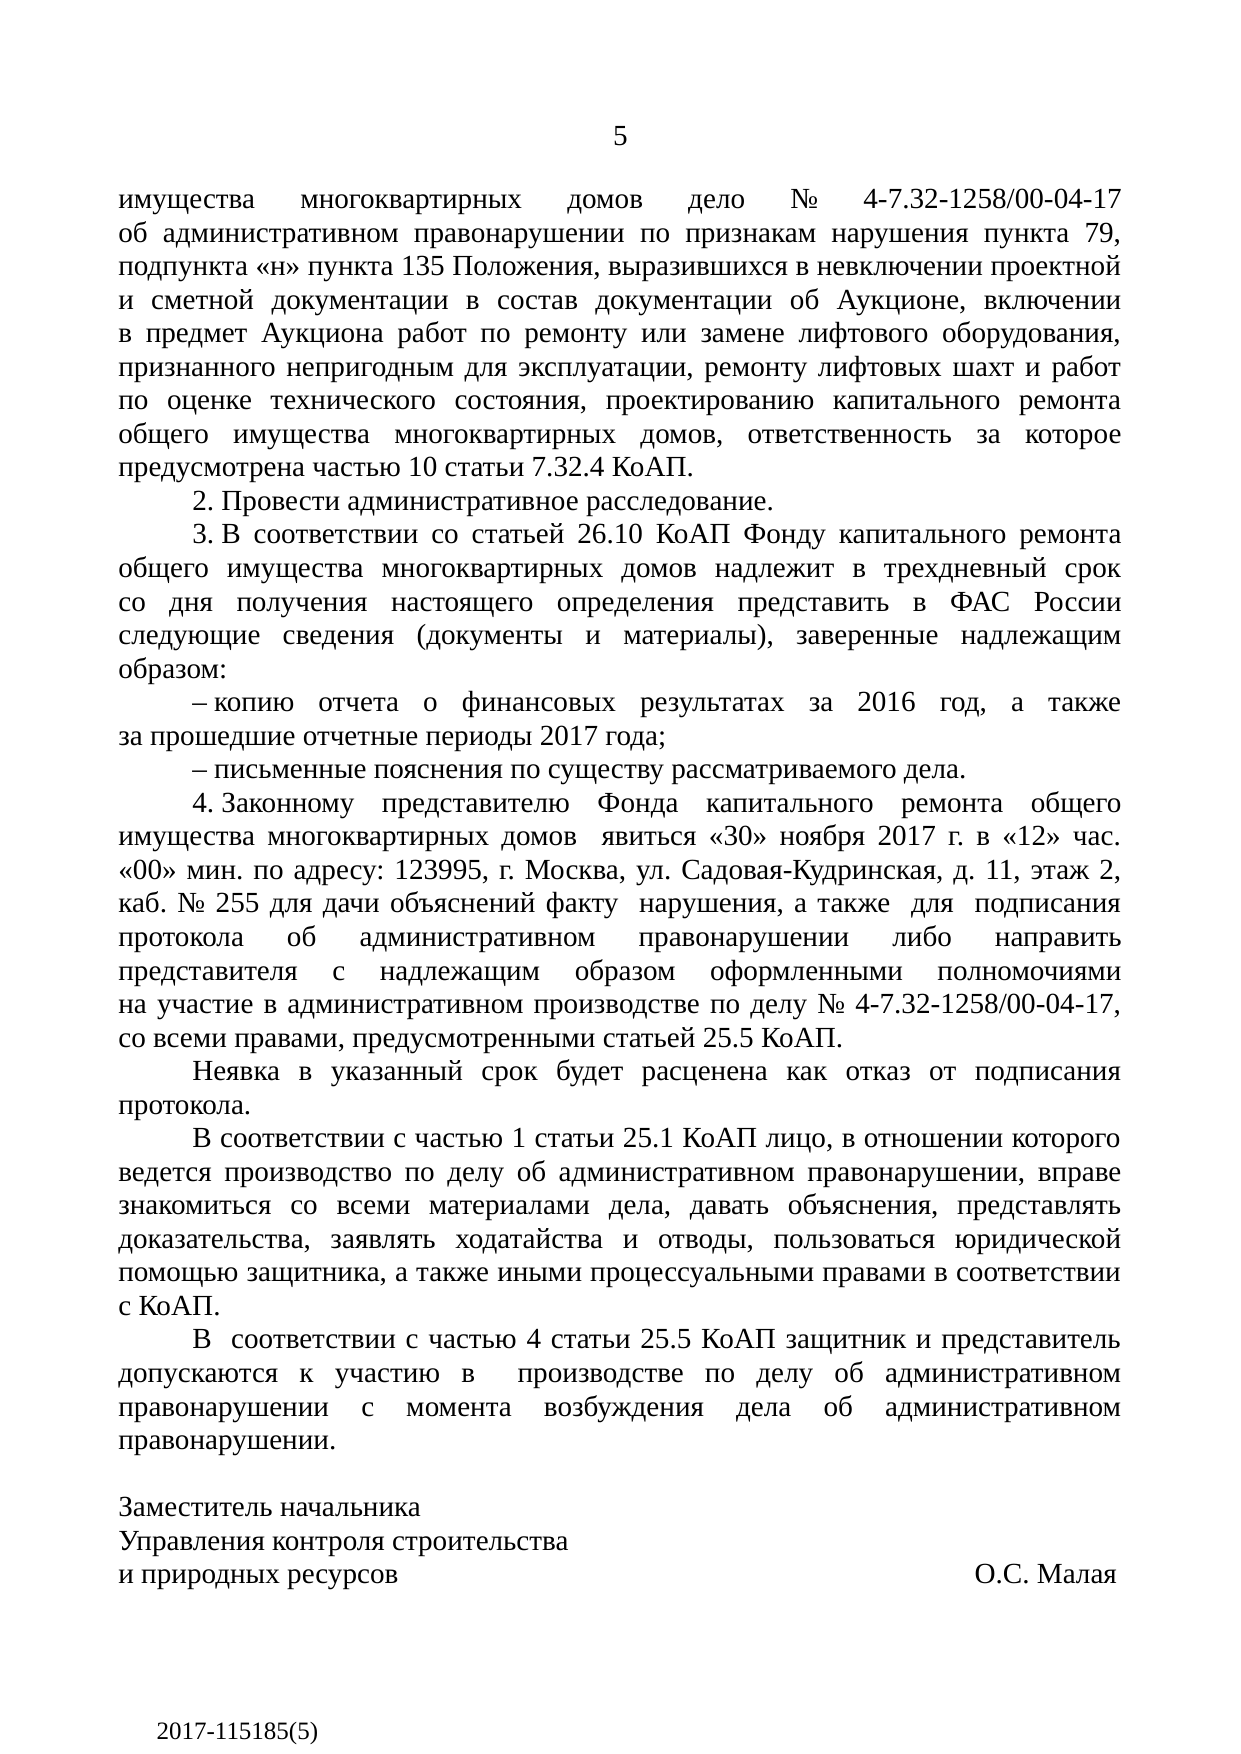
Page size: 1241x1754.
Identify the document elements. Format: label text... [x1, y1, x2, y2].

text 2. Провести административное расследование. [118, 483, 1122, 517]
text Управления контроля строительства [118, 1523, 1122, 1556]
text – письменные пояснения по существу рассматриваемого дела. [118, 751, 1122, 785]
text Неявка в указанный срок будет расценена как отказ от подписания протокола. [118, 1053, 1122, 1120]
text 3. В соответствии со статьей 26.10 КоАП Фонду капитального ремонта общего имущества многоквартирных домов надлежит в трехдневный срок со дня получения настоящего определения представить в ФАС России следующие сведения (документы и материалы), заверенные надлежащим образом: [118, 517, 1122, 684]
text – копию отчета о финансовых результатах за 2016 год, а также за прошедшие отчетные периоды 2017 года; [118, 684, 1122, 751]
text 4. Законному представителю Фонда капитального ремонта общего имущества многоквартирных домов явиться «30» ноября 2017 г. в «12» час. «00» мин. по адресу: 123995, г. Москва, ул. Садовая-Кудринская, д. 11, этаж 2, каб. № 255 для дачи объяснений факту нарушения, а также для подписания протокола об административном правонарушении либо направить представителя с надлежащим образом оформленными полномочиями на участие в административном производстве по делу № 4-7.32-1258/00-04-17, со всеми правами, предусмотренными статьей 25.5 КоАП. [118, 785, 1122, 1053]
text В соответствии с частью 4 статьи 25.5 КоАП защитник и представитель допускаются к участию в производстве по делу об административном правонарушении с момента возбуждения дела об административном правонарушении. [118, 1322, 1122, 1456]
text Заместитель начальника [118, 1489, 1122, 1523]
text В соответствии с частью 1 статьи 25.1 КоАП лицо, в отношении которого ведется производство по делу об административном правонарушении, вправе знакомиться со всеми материалами дела, давать объяснения, представлять доказательства, заявлять ходатайства и отводы, пользоваться юридической помощью защитника, а также иными процессуальными правами в соответствии с КоАП. [118, 1120, 1122, 1322]
text и природных ресурсов О.С. Малая [118, 1556, 1122, 1590]
text имущества многоквартирных домов дело № 4-7.32-1258/00-04-17 об административном правонарушении по признакам нарушения пункта 79, подпункта «н» пункта 135 Положения, выразившихся в невключении проектной и сметной документации в состав документации об Аукционе, включении в предмет Аукциона работ по ремонту или замене лифтового оборудования, признанного непригодным для эксплуатации, ремонту лифтовых шахт и работ по оценке технического состояния, проектированию капитального ремонта общего имущества многоквартирных домов, ответственность за которое предусмотрена частью 10 статьи 7.32.4 КоАП. [118, 181, 1122, 483]
